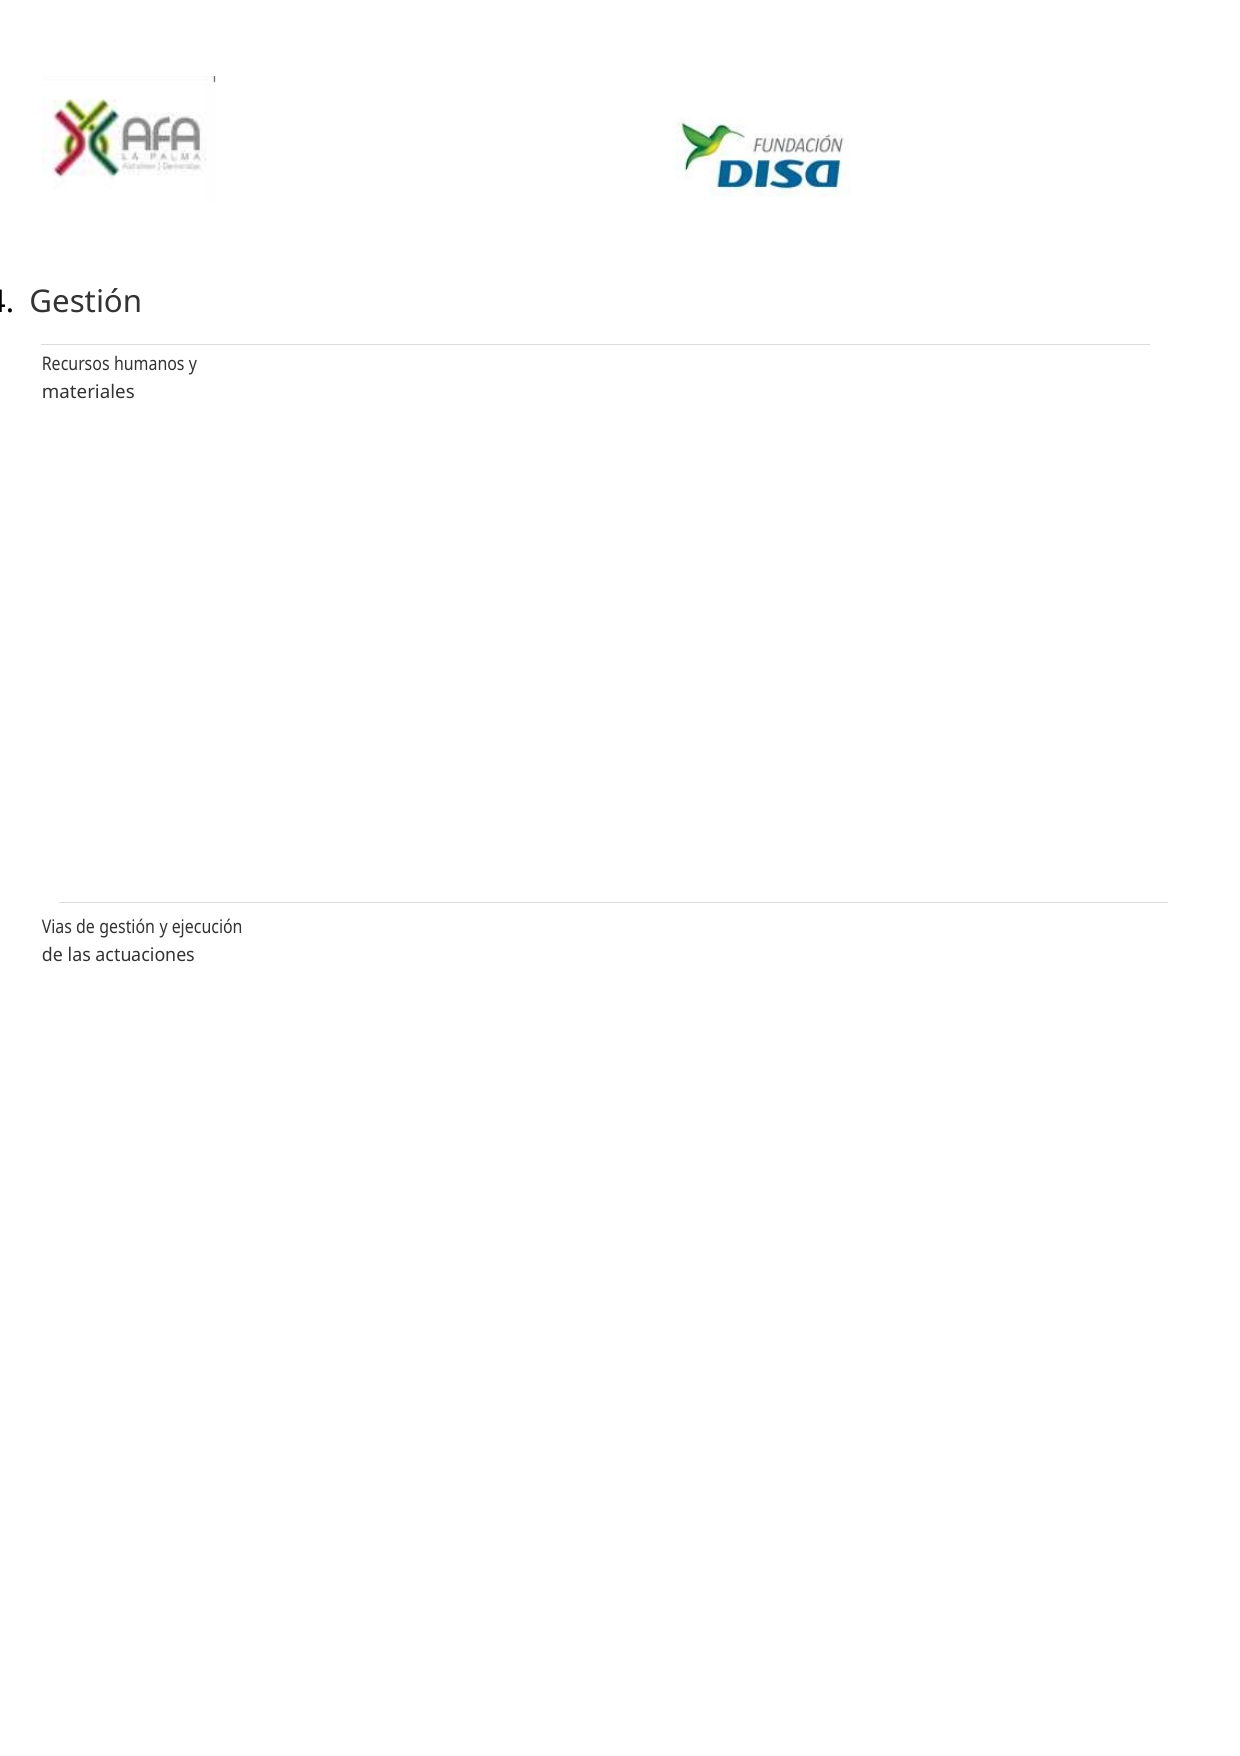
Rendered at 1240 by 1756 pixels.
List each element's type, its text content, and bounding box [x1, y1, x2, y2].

text Recursos humanos y materiales [42, 350, 247, 404]
list Gestión [0, 279, 1192, 322]
text Vias de gestión y ejecución de las actuaciones [42, 913, 247, 967]
